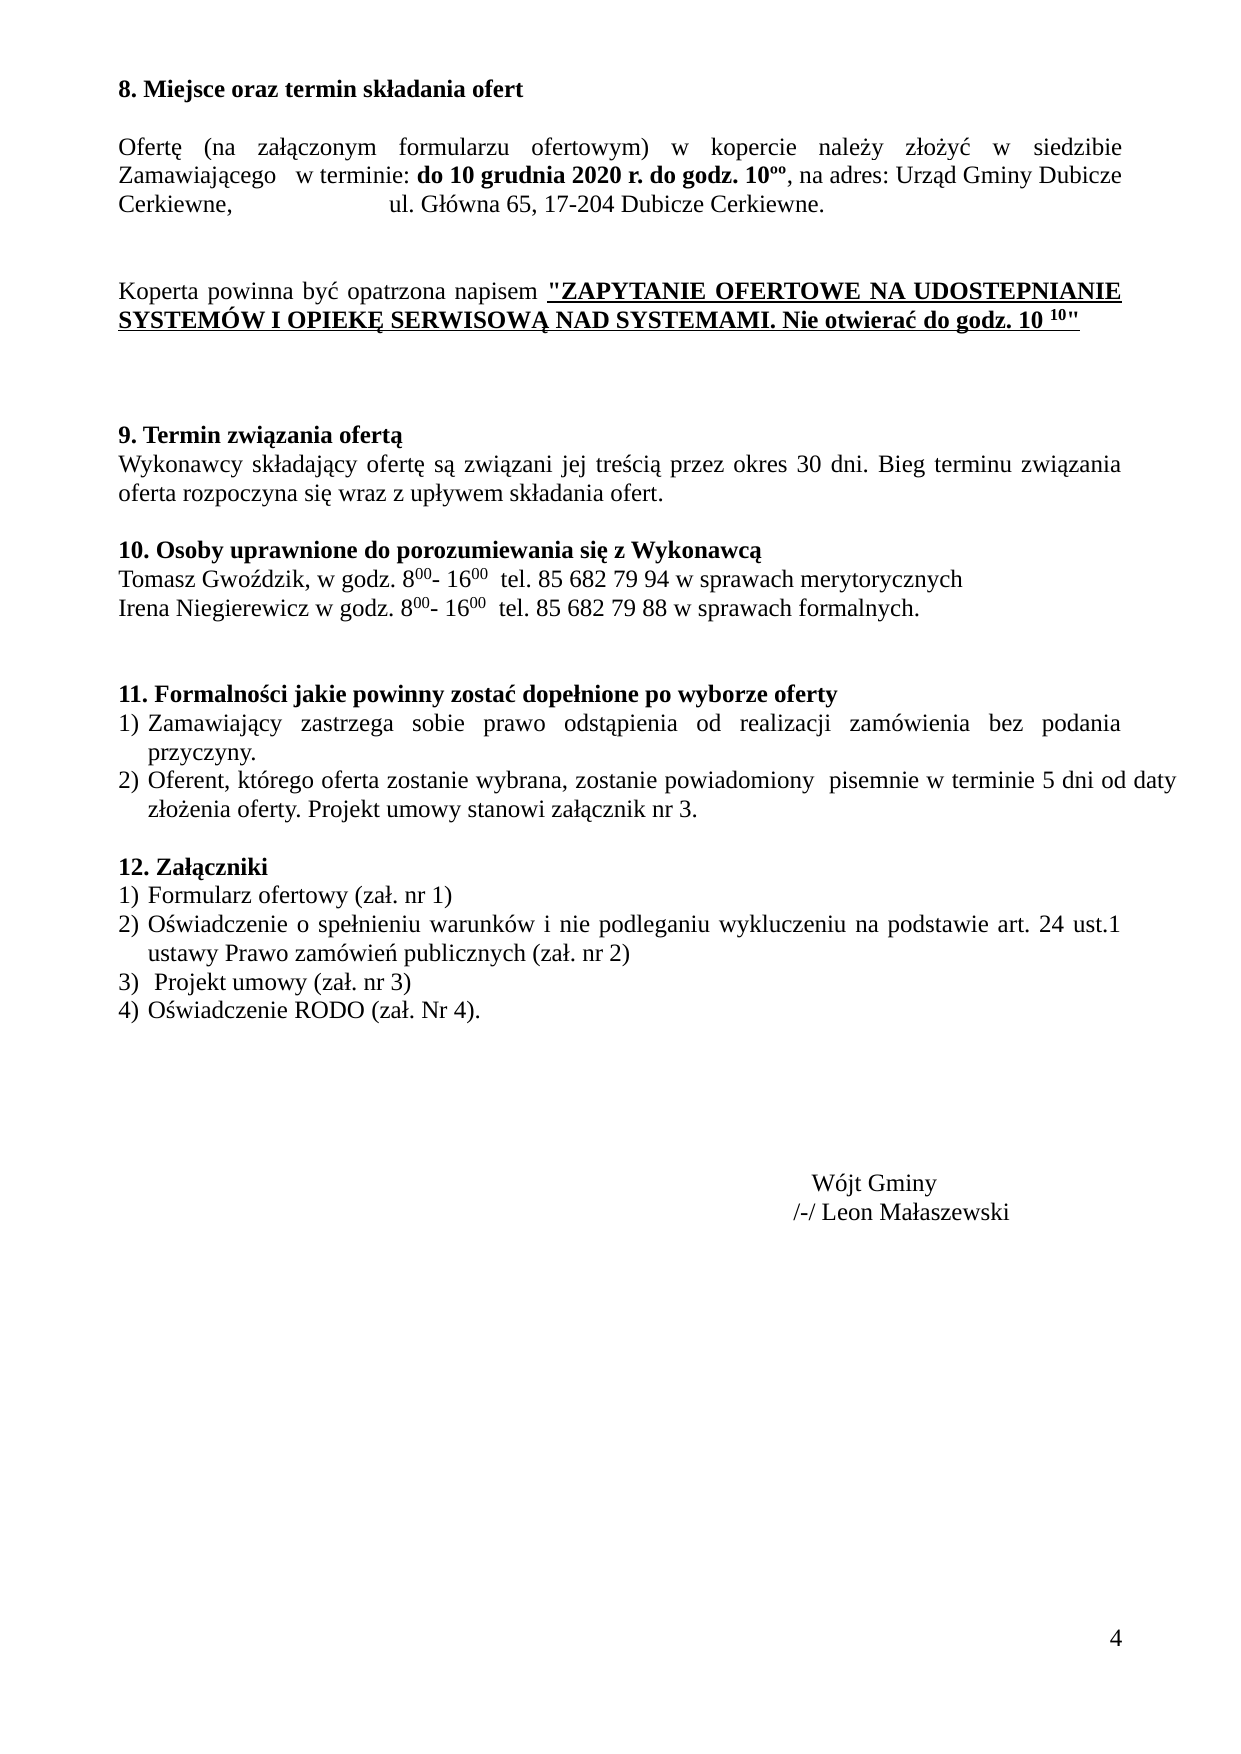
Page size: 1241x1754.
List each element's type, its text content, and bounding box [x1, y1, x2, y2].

text Koperta powinna być opatrzona napisem "ZAPYTANIE OFERTOWE NA UDOSTEPNIANIE SYSTEMÓW I OPIEKĘ SERWISOWĄ NAD SYSTEMAMI. Nie otwierać do godz. 10 10" [118, 276, 1122, 334]
text 12. Załączniki [118, 852, 1177, 880]
list Oświadczenie o spełnieniu warunków i nie podleganiu wykluczeniu na podstawie art. 24 ust.1 ustawy Prawo zamówień publicznych (zał. nr 2) [118, 909, 1122, 967]
list Oferent, którego oferta zostanie wybrana, zostanie powiadomiony pisemnie w terminie 5 dni od daty złożenia oferty. Projekt umowy stanowi załącznik nr 3. [118, 765, 1177, 823]
text 10. Osoby uprawnione do porozumiewania się z Wykonawcą [118, 535, 1122, 564]
text Irena Niegierewicz w godz. 800- 1600 tel. 85 682 79 88 w sprawach formalnych. [118, 593, 1122, 622]
text Tomasz Gwoździk, w godz. 800- 1600 tel. 85 682 79 94 w sprawach merytorycznych [118, 564, 1122, 593]
text 9. Termin związania ofertą [118, 420, 1122, 449]
list Oświadczenie RODO (zał. Nr 4). [118, 995, 1122, 1024]
list Formularz ofertowy (zał. nr 1) [118, 880, 1178, 909]
text /-/ Leon Małaszewski [724, 1197, 1177, 1225]
list Projekt umowy (zał. nr 3) [118, 967, 1122, 995]
text Wójt Gminy [724, 1168, 1177, 1197]
text Wykonawcy składający ofertę są związani jej treścią przez okres 30 dni. Bieg terminu związania oferta rozpoczyna się wraz z upływem składania ofert. [118, 449, 1122, 507]
list Zamawiający zastrzega sobie prawo odstąpienia od realizacji zamówienia bez podania przyczyny. [118, 708, 1122, 765]
text 11. Formalności jakie powinny zostać dopełnione po wyborze oferty [118, 679, 1177, 708]
text Ofertę (na załączonym formularzu ofertowym) w kopercie należy złożyć w siedzibie Zamawiającego w terminie: do 10 grudnia 2020 r. do godz. 10ºº, na adres: Urząd Gminy Dubicze Cerkiewne, ul. Główna 65, 17-204 Dubicze Cerkiewne. [118, 132, 1122, 218]
text 8. Miejsce oraz termin składania ofert [118, 74, 1122, 102]
